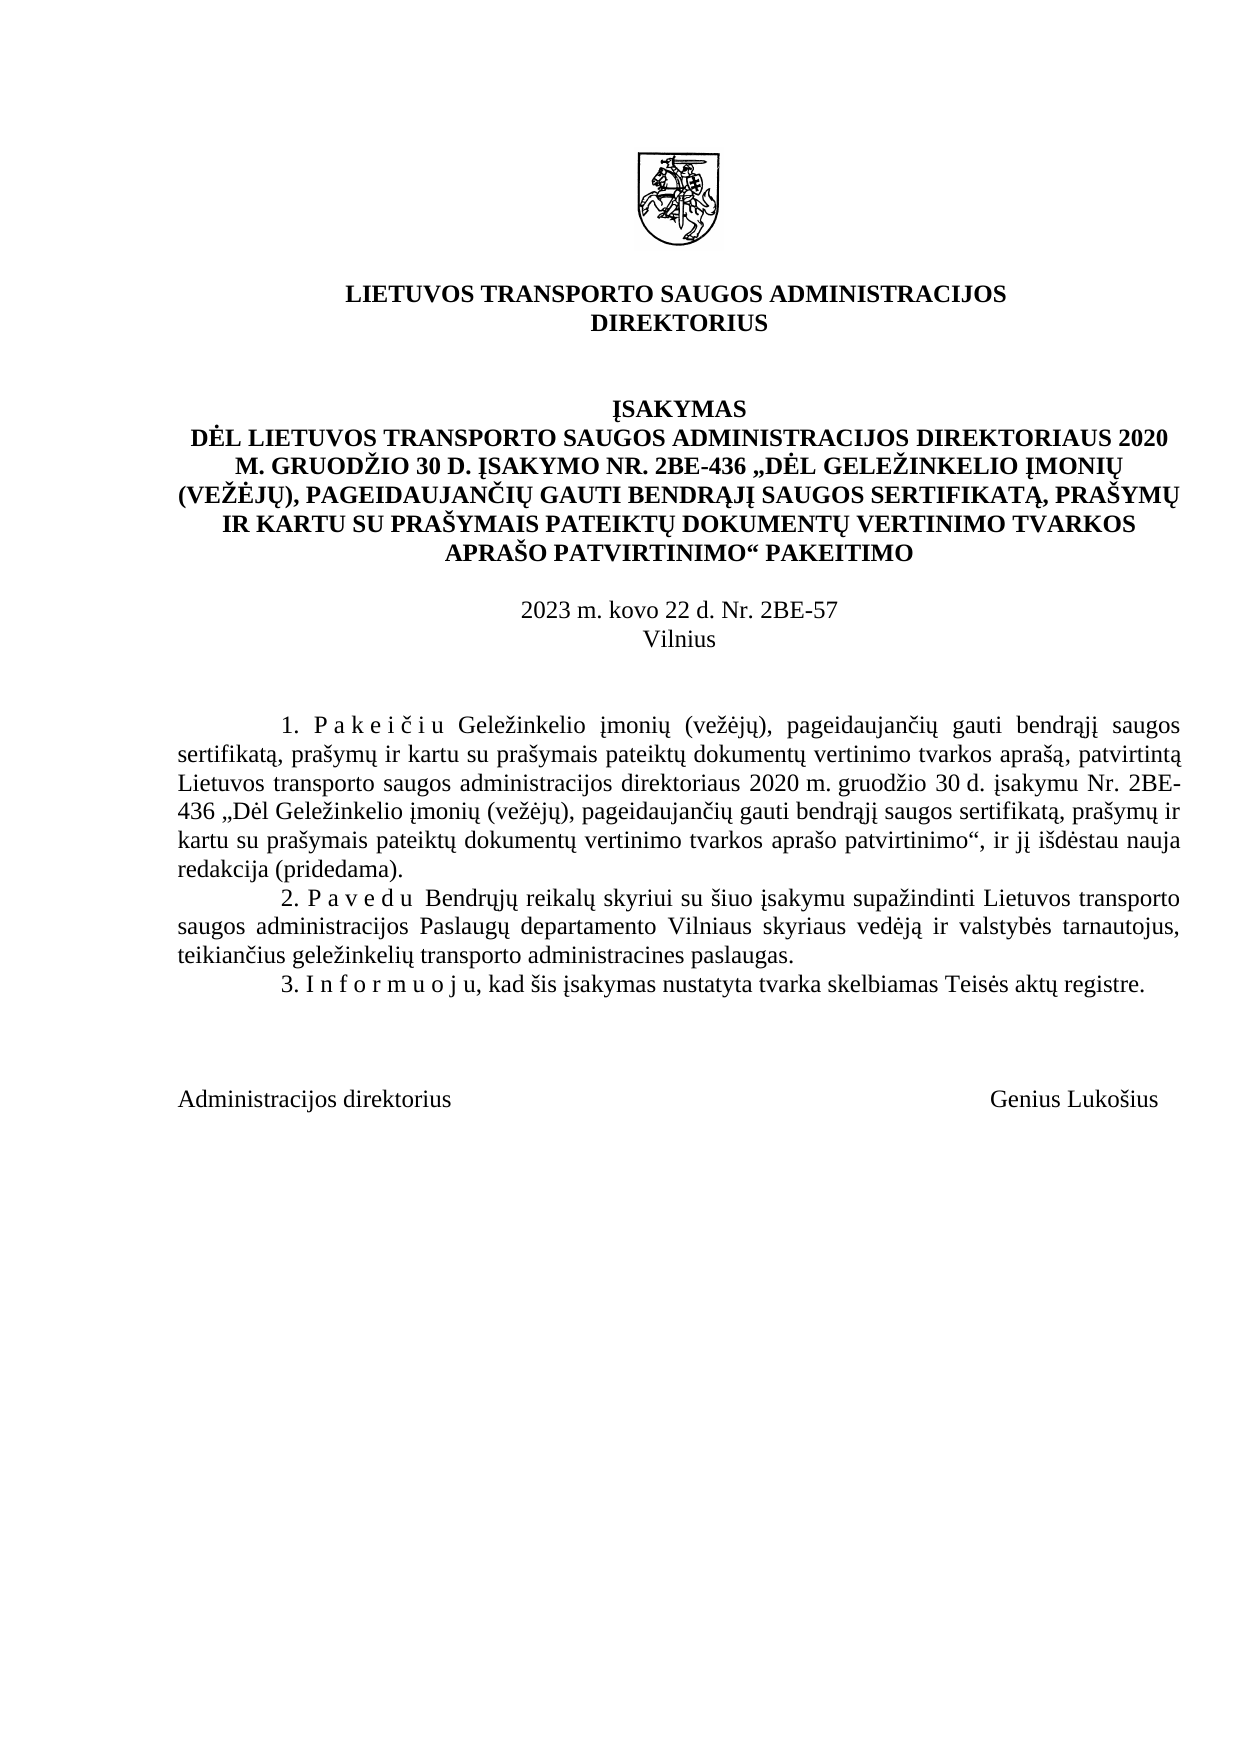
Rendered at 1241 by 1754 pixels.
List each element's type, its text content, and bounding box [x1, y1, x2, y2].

text LIETUVOS TRANSPORTO SAUGOS ADMINISTRACIJOS [177, 279, 1181, 308]
text 2. P a v e d u Bendrųjų reikalų skyriui su šiuo įsakymu supažindinti Lietuvos transporto saugos administracijos Paslaugų departamento Vilniaus skyriaus vedėją ir valstybės tarnautojus, teikiančius geležinkelių transporto administracines paslaugas. [177, 883, 1181, 969]
text Vilnius [177, 624, 1181, 653]
text Dėl LIETUVOS TRANSPORTO SAUGOS ADMINISTRACIJOS DIREKTORIAUS 2020 M. GRUODŽIO 30 D. ĮSAKYMO NR. 2BE-436 „DĖL GELEŽINKELIO ĮMONIŲ (VEŽĖJŲ), pageidaujančių gauti bendrąJĮ SAUGOS SERTIFIKATą, PRAŠYMŲ IR KARTU SU PRAŠYMAIS PATEIKTŲ DOKUMENTŲ VERTINIMO TVARKOS APRAŠO PATVIRTINIMO“ PAKEITIMO [177, 423, 1181, 566]
text 3. I n f o r m u o j u, kad šis įsakymas nustatyta tvarka skelbiamas Teisės aktų registre. [177, 969, 1181, 998]
text įsakymas [177, 394, 1181, 423]
text DIREKTORIUS [177, 308, 1181, 336]
text 2023 m. kovo 22 d. Nr. 2BE-57 [177, 595, 1181, 624]
text 1. P a k e i č i u Geležinkelio įmonių (vežėjų), pageidaujančių gauti bendrąjį saugos sertifikatą, prašymų ir kartu su prašymais pateiktų dokumentų vertinimo tvarkos aprašą, patvirtintą Lietuvos transporto saugos administracijos direktoriaus 2020 m. gruodžio 30 d. įsakymu Nr. 2BE-436 „Dėl Geležinkelio įmonių (vežėjų), pageidaujančių gauti bendrąjį saugos sertifikatą, prašymų ir kartu su prašymais pateiktų dokumentų vertinimo tvarkos aprašo patvirtinimo“, ir jį išdėstau nauja redakcija (pridedama). [177, 710, 1181, 883]
text Administracijos direktorius Genius Lukošius [177, 1084, 1181, 1113]
